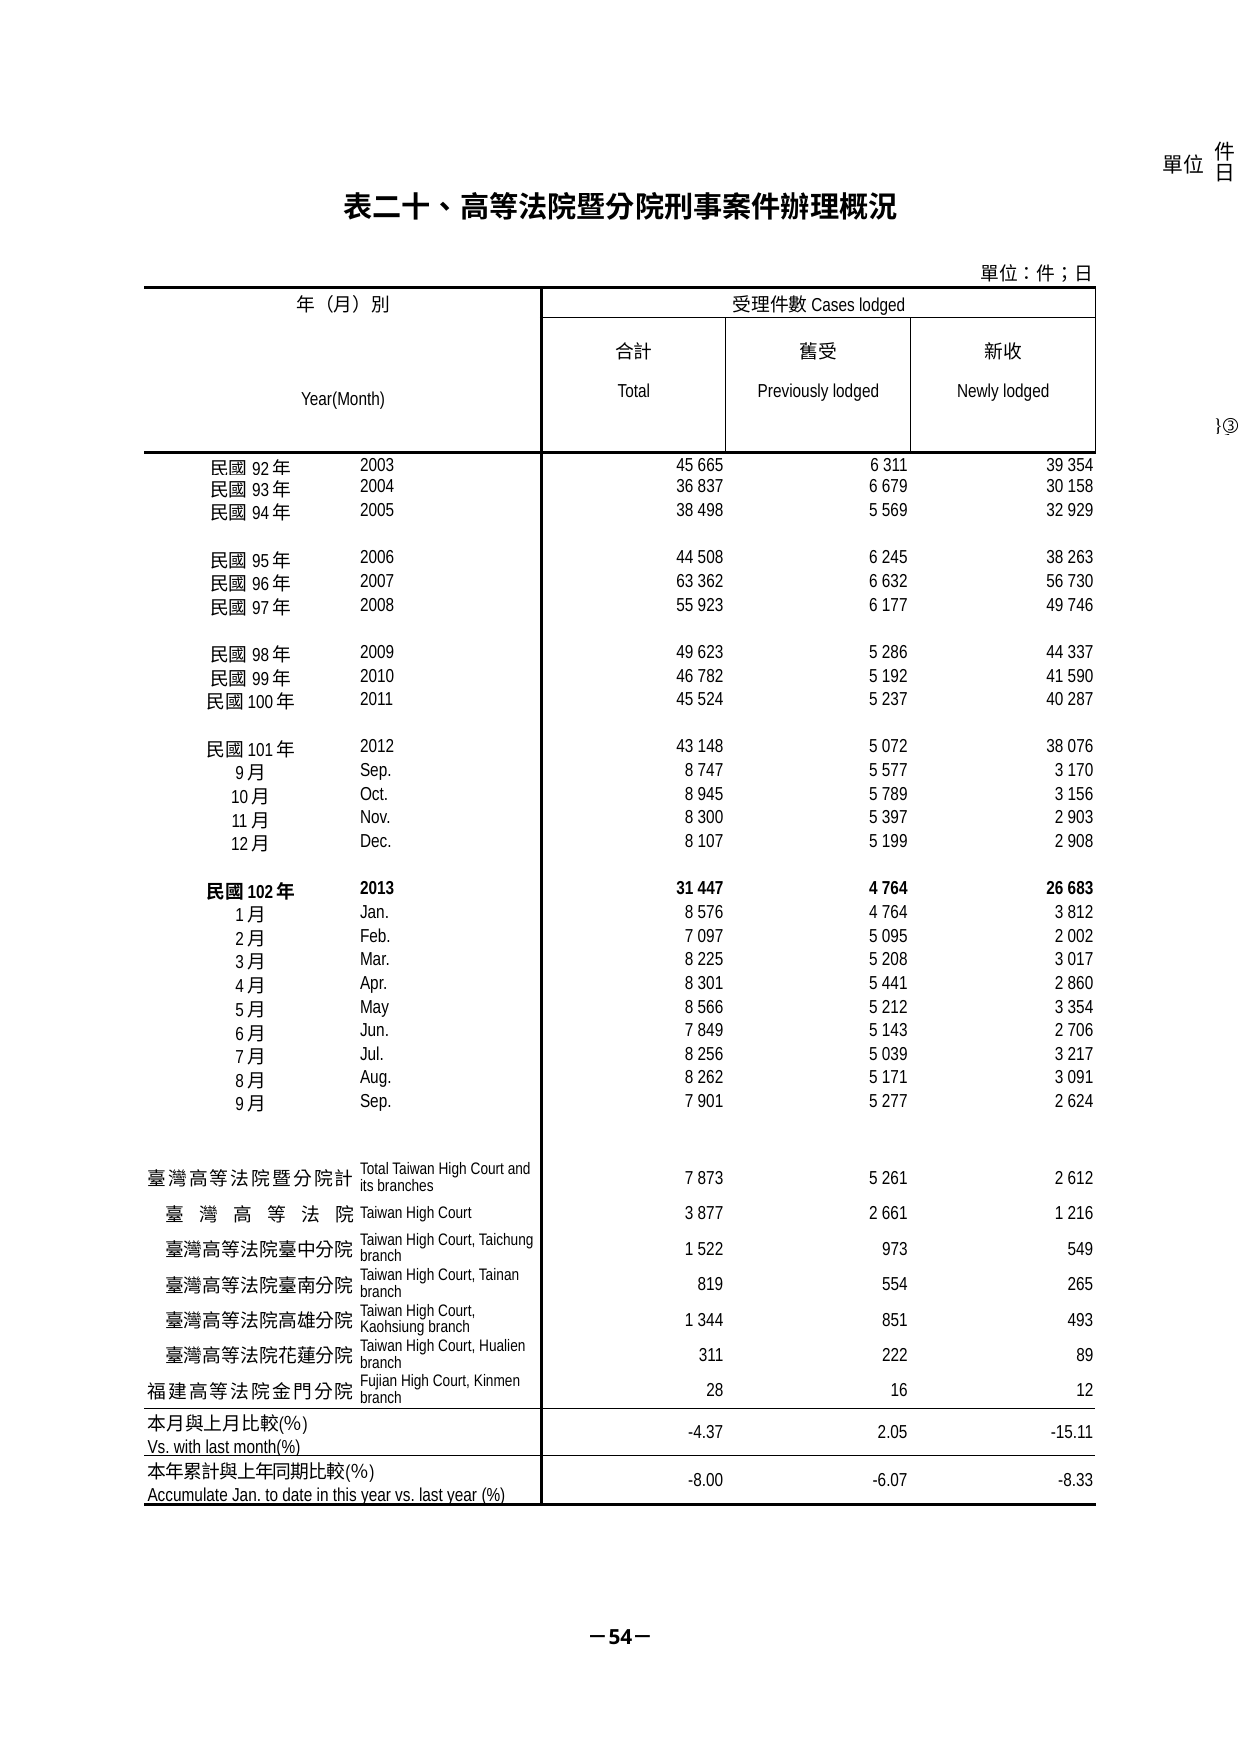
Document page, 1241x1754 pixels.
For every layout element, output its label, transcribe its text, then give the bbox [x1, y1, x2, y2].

table_cell [543, 853, 726, 876]
table_cell 6 177 [726, 593, 910, 616]
table_cell 4月 [144, 971, 357, 994]
table_cell 43 148 [543, 734, 726, 758]
table_cell 3 091 [910, 1065, 1096, 1089]
table_cell 民國 92年 [144, 454, 357, 474]
table_cell [726, 616, 910, 640]
table_cell 臺灣高等法院臺南分院 [144, 1266, 357, 1302]
table_cell [910, 853, 1096, 876]
table_cell 8 225 [543, 947, 726, 971]
table_cell 3 354 [910, 995, 1096, 1018]
table_cell 民國 96年 [144, 569, 357, 592]
table_cell 福建高等法院金門分院 [144, 1373, 357, 1408]
table_cell Jun. [357, 1018, 540, 1042]
table_cell 7 901 [543, 1089, 726, 1113]
table_cell 7 873 [543, 1160, 726, 1195]
table_cell Apr. [357, 971, 540, 994]
table_cell Taiwan High Court, Tainan branch [357, 1266, 540, 1302]
table_cell 2月 [144, 924, 357, 947]
table_cell 舊受 [726, 318, 910, 380]
table_cell 10月 [144, 782, 357, 805]
table_cell 819 [543, 1266, 726, 1302]
table_cell 2004 [357, 474, 540, 498]
table_cell 8 301 [543, 971, 726, 994]
table_cell 5 277 [726, 1089, 910, 1113]
table_cell [144, 522, 357, 545]
table_cell 2005 [357, 498, 540, 522]
table_cell Jul. [357, 1042, 540, 1065]
table_cell 2013 [357, 876, 540, 900]
table_cell 民國 98年 [144, 640, 357, 663]
table_cell [144, 1113, 357, 1136]
table_cell -6.07 [726, 1456, 910, 1502]
table_cell 7 097 [543, 924, 726, 947]
text 單位： [1162, 148, 1212, 173]
table_cell Nov. [357, 805, 540, 829]
table_cell 41 590 [910, 664, 1096, 687]
table_cell [144, 616, 357, 640]
table_cell 44 337 [910, 640, 1096, 663]
table_cell [910, 522, 1096, 545]
table_cell 55 923 [543, 593, 726, 616]
table_cell 5 397 [726, 805, 910, 829]
text 表二十、高等法院暨分院刑事案件辦理概況 [1162, 173, 1212, 181]
table_cell 民國100年 [144, 687, 357, 711]
table_cell 2006 [357, 545, 540, 569]
table_cell -8.33 [910, 1455, 1096, 1502]
table_cell 38 498 [543, 498, 726, 522]
table_cell -15.11 [910, 1408, 1096, 1455]
table_cell 8 945 [543, 782, 726, 805]
table_cell 臺灣高等法院 [144, 1195, 357, 1231]
table_cell 民國 99年 [144, 664, 357, 687]
table_cell [543, 522, 726, 545]
table_cell 49 746 [910, 593, 1096, 616]
table_cell 28 [543, 1373, 726, 1408]
table_cell 臺灣高等法院花蓮分院 [144, 1337, 357, 1372]
table_cell 3 156 [910, 782, 1096, 805]
table_header 受理件數Cases lodged [543, 289, 1095, 317]
table_cell 8 747 [543, 758, 726, 782]
table_cell 9月 [144, 1089, 357, 1113]
table_cell 3 017 [910, 947, 1096, 971]
table_cell 6 632 [726, 569, 910, 592]
table_cell 2 908 [910, 829, 1096, 853]
table_cell -8.00 [543, 1456, 726, 1502]
table_cell 民國102年 [144, 876, 357, 900]
table_cell 851 [726, 1302, 910, 1337]
table_cell 8月 [144, 1065, 357, 1089]
table_cell 549 [910, 1231, 1096, 1266]
table_cell May [357, 995, 540, 1018]
table_cell 8 262 [543, 1065, 726, 1089]
table_cell [726, 711, 910, 734]
table_cell 3 217 [910, 1042, 1096, 1065]
table_cell [144, 711, 357, 734]
table_cell [357, 522, 540, 545]
table_cell 民國 93年 [144, 474, 357, 498]
table_cell 265 [910, 1266, 1096, 1302]
table_cell 5 072 [726, 734, 910, 758]
table_cell 2011 [357, 687, 540, 711]
table_cell 45 665 [543, 454, 726, 474]
table_cell 5 577 [726, 758, 910, 782]
table_cell 40 287 [910, 687, 1096, 711]
text 單位：件；日 [148, 259, 1092, 286]
table_cell Fujian High Court, Kinmen branch [357, 1373, 540, 1408]
table_cell 49 623 [543, 640, 726, 663]
text 件日 [1212, 141, 1240, 184]
table_cell 2.05 [726, 1409, 910, 1455]
table_cell [144, 1136, 357, 1160]
table_cell 36 837 [543, 474, 726, 498]
table_cell 12 [910, 1373, 1096, 1408]
table_cell Taiwan High Court, Kaohsiung branch [357, 1302, 540, 1337]
table_cell 3 170 [910, 758, 1096, 782]
table_cell [543, 1136, 726, 1160]
table_cell 民國 95年 [144, 545, 357, 569]
table_cell 222 [726, 1337, 910, 1372]
table_cell -4.37 [543, 1409, 726, 1455]
table_cell [357, 1136, 540, 1160]
table_cell [357, 711, 540, 734]
table_cell 8 576 [543, 900, 726, 923]
table_cell 26 683 [910, 876, 1096, 900]
table_cell [543, 1113, 726, 1136]
table_cell 7月 [144, 1042, 357, 1065]
table_cell 2 903 [910, 805, 1096, 829]
table_cell 12月 [144, 829, 357, 853]
table_cell 5 143 [726, 1018, 910, 1042]
table_cell 5 286 [726, 640, 910, 663]
table_cell 2 706 [910, 1018, 1096, 1042]
table_cell 5 789 [726, 782, 910, 805]
table_cell 554 [726, 1266, 910, 1302]
table_cell 30 158 [910, 474, 1096, 498]
table_cell 973 [726, 1231, 910, 1266]
table_cell 5月 [144, 995, 357, 1018]
table_cell Jan. [357, 900, 540, 923]
table_cell [144, 853, 357, 876]
table_cell Aug. [357, 1065, 540, 1089]
table_cell Oct. [357, 782, 540, 805]
table_cell [910, 711, 1096, 734]
table_cell 2012 [357, 734, 540, 758]
table_cell [726, 1136, 910, 1160]
table_cell 6月 [144, 1018, 357, 1042]
table_cell 31 447 [543, 876, 726, 900]
table_cell Dec. [357, 829, 540, 853]
table_cell [726, 853, 910, 876]
table_cell [910, 616, 1096, 640]
table_cell 4 764 [726, 876, 910, 900]
table_cell 5 095 [726, 924, 910, 947]
table_cell 5 441 [726, 971, 910, 994]
table_cell 5 199 [726, 829, 910, 853]
table_cell 63 362 [543, 569, 726, 592]
table_cell 5 261 [726, 1160, 910, 1195]
table_cell 6 679 [726, 474, 910, 498]
table_cell 1月 [144, 900, 357, 923]
table_cell [726, 1113, 910, 1136]
table_cell 3月 [144, 947, 357, 971]
table_cell 2 860 [910, 971, 1096, 994]
table_cell 新收 [911, 318, 1095, 380]
table_cell 2 002 [910, 924, 1096, 947]
table_cell 臺灣高等法院高雄分院 [144, 1302, 357, 1337]
table_cell Sep. [357, 1089, 540, 1113]
table_cell Mar. [357, 947, 540, 971]
table_cell Total [543, 380, 725, 451]
table_cell 311 [543, 1337, 726, 1372]
table_cell 1 522 [543, 1231, 726, 1266]
table_cell 39 354 [910, 454, 1096, 474]
table_cell 2 661 [726, 1195, 910, 1231]
table_cell 5 192 [726, 664, 910, 687]
table_cell 本月與上月比較(％) Vs. with last month(%) [144, 1409, 540, 1455]
table_cell 民國 97年 [144, 593, 357, 616]
table_cell 3 877 [543, 1195, 726, 1231]
table_cell 5 569 [726, 498, 910, 522]
table_cell 44 508 [543, 545, 726, 569]
table_cell 493 [910, 1302, 1096, 1337]
table_cell 本年累計與上年同期比較(％) Accumulate Jan. to date in this year vs. last year (%) [144, 1456, 540, 1502]
table_cell 7 849 [543, 1018, 726, 1042]
table_cell 46 782 [543, 664, 726, 687]
table_cell 6 245 [726, 545, 910, 569]
table_cell [357, 853, 540, 876]
table_cell 4 764 [726, 900, 910, 923]
table_cell 3 812 [910, 900, 1096, 923]
table_cell [910, 1113, 1096, 1136]
table_cell [726, 522, 910, 545]
table_cell 臺灣高等法院臺中分院 [144, 1231, 357, 1266]
table_cell 32 929 [910, 498, 1096, 522]
table_cell 臺灣高等法院暨分院計 [144, 1160, 357, 1195]
table_cell 5 039 [726, 1042, 910, 1065]
table_cell 16 [726, 1373, 910, 1408]
table_cell 5 212 [726, 995, 910, 1018]
table_cell 8 107 [543, 829, 726, 853]
table_cell 民國 94年 [144, 498, 357, 522]
table_cell 2 612 [910, 1160, 1096, 1195]
table_cell 5 208 [726, 947, 910, 971]
table_header 年（月）別 [144, 289, 540, 380]
table_cell Taiwan High Court, Taichung branch [357, 1231, 540, 1266]
table_cell 2007 [357, 569, 540, 592]
table_cell 9月 [144, 758, 357, 782]
table_cell 11月 [144, 805, 357, 829]
table_cell Newly lodged [911, 380, 1095, 451]
table_header 年（月）別 [1215, 411, 1240, 435]
table_cell 合計 [543, 318, 725, 380]
table_cell 2003 [357, 454, 540, 474]
table_cell Sep. [357, 758, 540, 782]
table_cell 2008 [357, 593, 540, 616]
text 表二十、高等法院暨分院刑事案件辦理概況 [148, 183, 1092, 225]
table_cell [543, 711, 726, 734]
table_cell 8 300 [543, 805, 726, 829]
table_cell [910, 1136, 1096, 1160]
table_cell 1 344 [543, 1302, 726, 1337]
table_cell 56 730 [910, 569, 1096, 592]
table_cell 8 566 [543, 995, 726, 1018]
table_cell Year(Month) [144, 380, 540, 451]
table_cell 38 076 [910, 734, 1096, 758]
table_cell 2010 [357, 664, 540, 687]
table_cell 6 311 [726, 454, 910, 474]
table_cell 38 263 [910, 545, 1096, 569]
table_cell 2009 [357, 640, 540, 663]
table_cell 45 524 [543, 687, 726, 711]
table_cell Feb. [357, 924, 540, 947]
table_cell [357, 1113, 540, 1136]
table_cell 5 171 [726, 1065, 910, 1089]
table_cell [543, 616, 726, 640]
table_cell [357, 616, 540, 640]
table_cell Taiwan High Court [357, 1195, 540, 1231]
table_cell 2 624 [910, 1089, 1096, 1113]
table_cell 民國101年 [144, 734, 357, 758]
table_cell 5 237 [726, 687, 910, 711]
table_cell 1 216 [910, 1195, 1096, 1231]
table_cell Taiwan High Court, Hualien branch [357, 1337, 540, 1372]
table_cell 8 256 [543, 1042, 726, 1065]
table_cell 89 [910, 1337, 1096, 1372]
table_cell Total Taiwan High Court and its branches [357, 1160, 540, 1195]
table_cell Previously lodged [726, 380, 910, 451]
